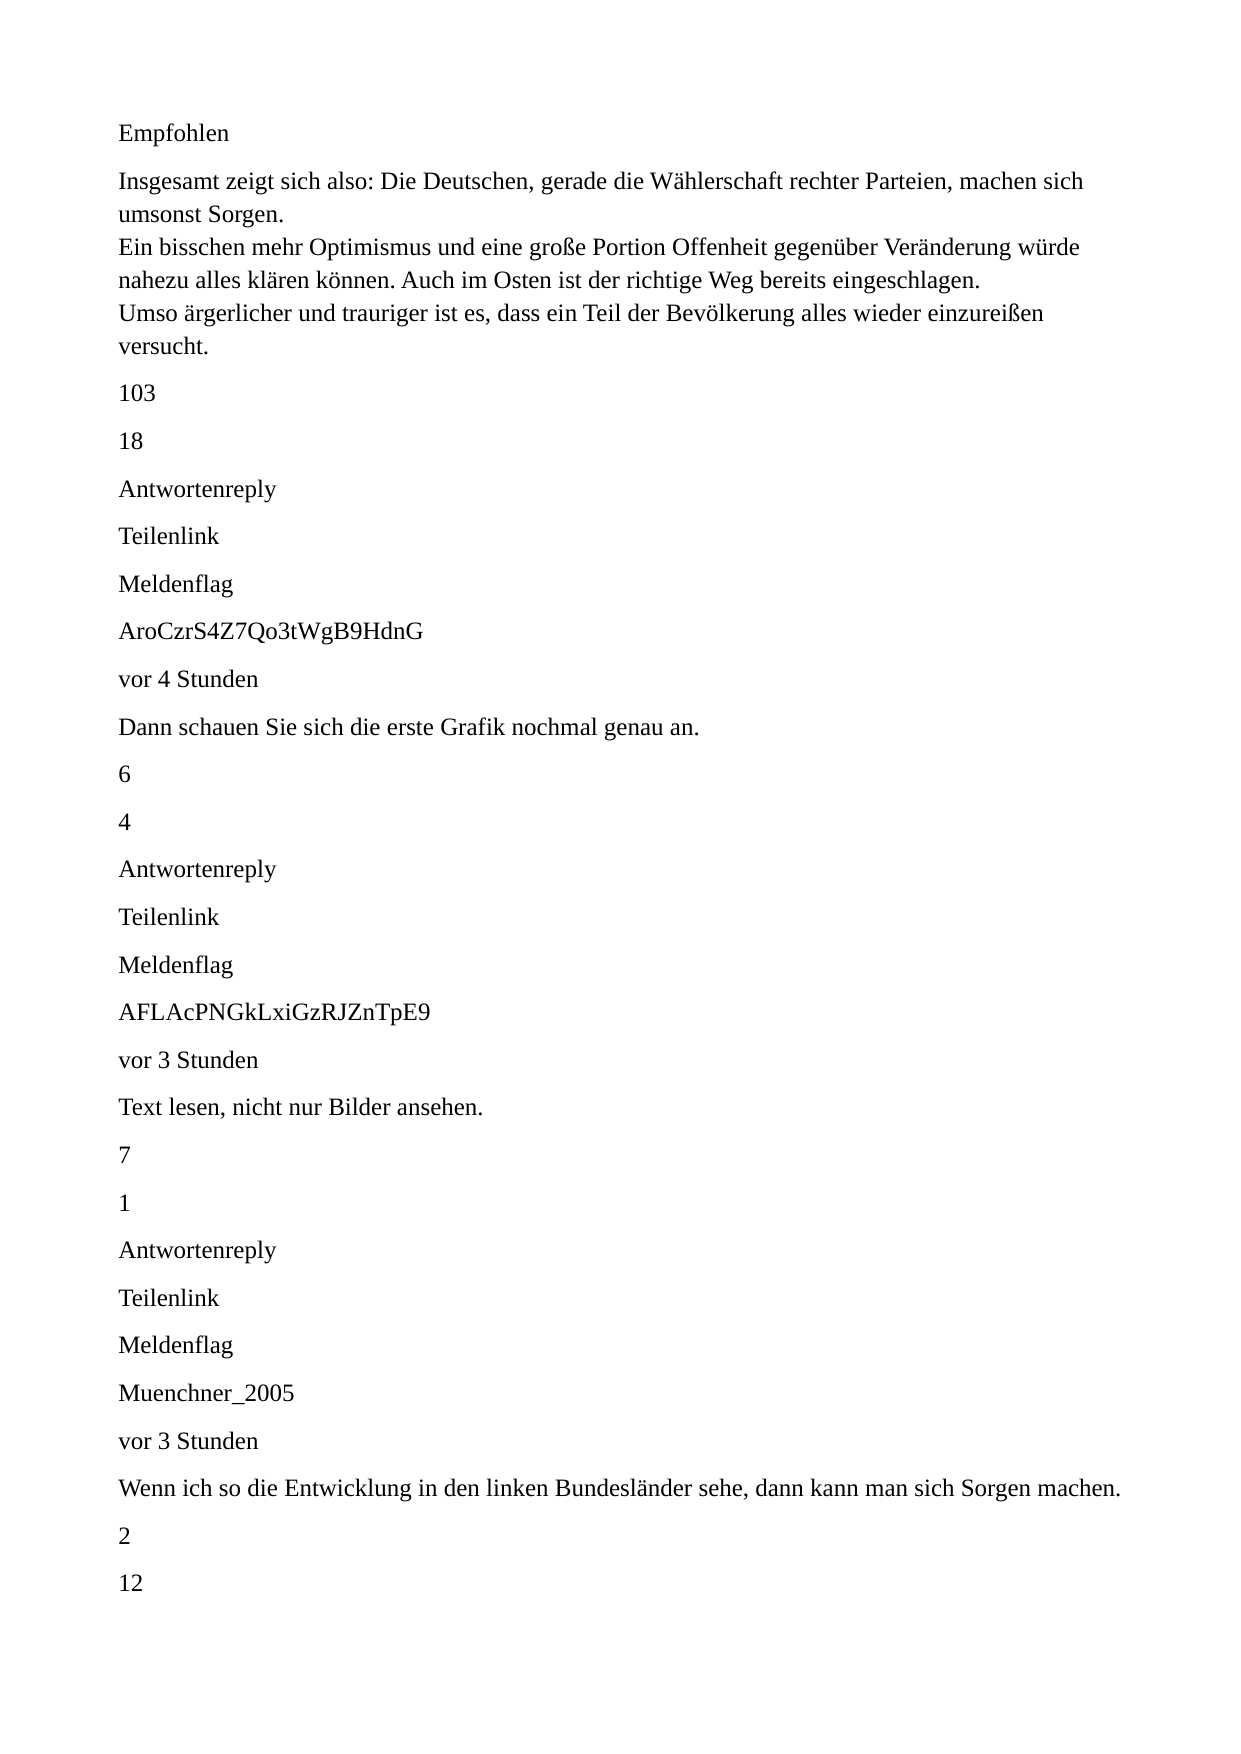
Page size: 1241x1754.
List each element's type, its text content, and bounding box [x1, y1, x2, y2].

text Empfohlen [118, 118, 1122, 147]
text Meldenflag [118, 569, 1122, 598]
text 4 [118, 807, 1122, 836]
text vor 3 Stunden [118, 1426, 1122, 1454]
text 6 [118, 759, 1122, 788]
text Meldenflag [118, 1331, 1122, 1359]
text AFLAcPNGkLxiGzRJZnTpE9 [118, 997, 1122, 1026]
text 7 [118, 1140, 1122, 1169]
text AroCzrS4Z7Qo3tWgB9HdnG [118, 616, 1122, 645]
text Meldenflag [118, 950, 1122, 978]
text Antwortenreply [118, 1235, 1122, 1264]
text Insgesamt zeigt sich also: Die Deutschen, gerade die Wählerschaft rechter Parteien, machen sich umsonst Sorgen. Ein bisschen mehr Optimismus und eine große Portion Offenheit gegenüber Veränderung würde nahezu alles klären können. Auch im Osten ist der richtige Weg bereits eingeschlagen. Umso ärgerlicher und trauriger ist es, dass ein Teil der Bevölkerung alles wieder einzureißen versucht. [118, 166, 1122, 359]
text Muenchner_2005 [118, 1378, 1122, 1407]
text 1 [118, 1188, 1122, 1216]
text 103 [118, 378, 1122, 407]
text vor 3 Stunden [118, 1045, 1122, 1074]
text Teilenlink [118, 521, 1122, 550]
text Wenn ich so die Entwicklung in den linken Bundesländer sehe, dann kann man sich Sorgen machen. [118, 1473, 1122, 1502]
text 18 [118, 426, 1122, 455]
text Antwortenreply [118, 474, 1122, 502]
text Teilenlink [118, 1283, 1122, 1312]
text Text lesen, nicht nur Bilder ansehen. [118, 1092, 1122, 1121]
text Teilenlink [118, 902, 1122, 931]
text Antwortenreply [118, 854, 1122, 883]
text Dann schauen Sie sich die erste Grafik nochmal genau an. [118, 712, 1122, 740]
text 12 [118, 1568, 1122, 1597]
text 2 [118, 1521, 1122, 1550]
text vor 4 Stunden [118, 664, 1122, 693]
